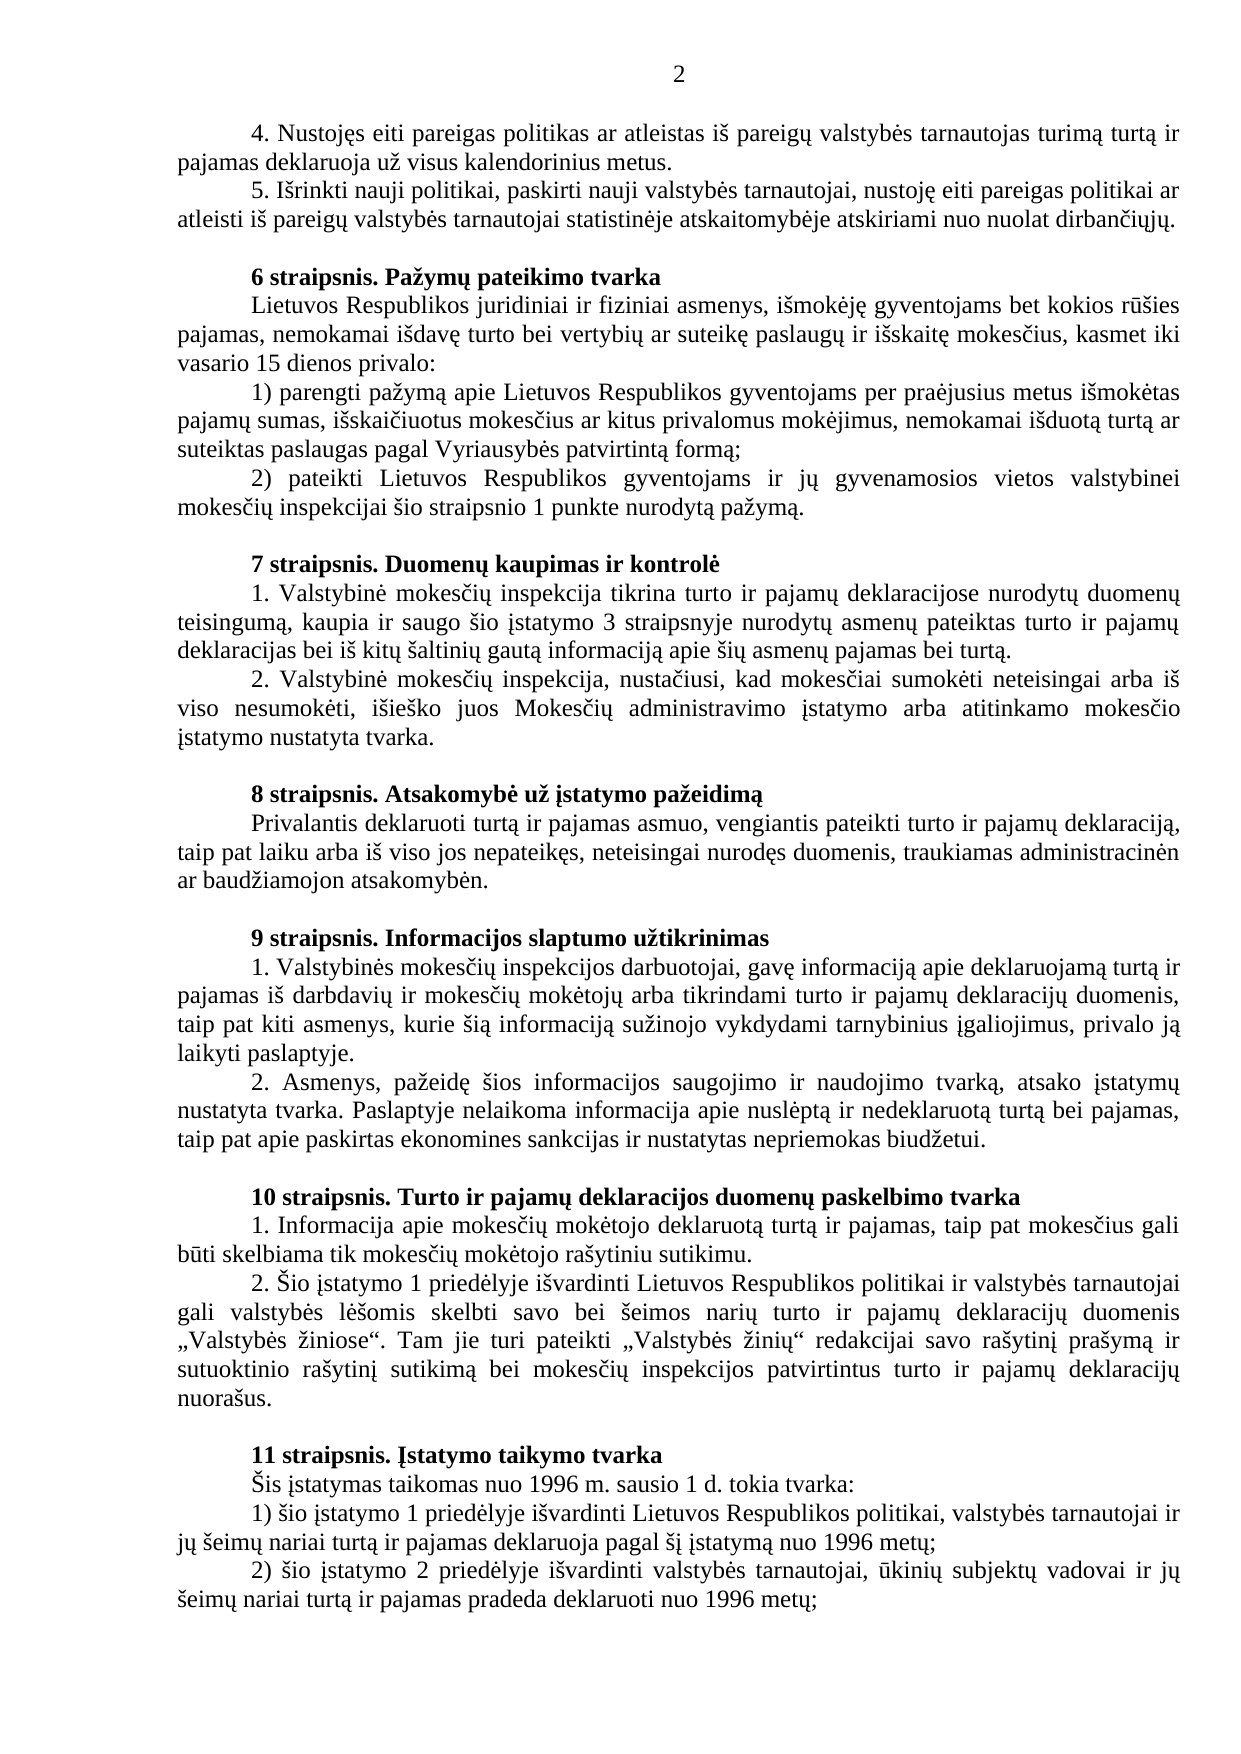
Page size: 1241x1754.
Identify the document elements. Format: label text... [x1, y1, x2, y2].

text 2) pateikti Lietuvos Respublikos gyventojams ir jų gyvenamosios vietos valstybinei mokesčių inspekcijai šio straipsnio 1 punkte nurodytą pažymą. [177, 463, 1181, 521]
text Privalantis deklaruoti turtą ir pajamas asmuo, vengiantis pateikti turto ir pajamų deklaraciją, taip pat laiku arba iš viso jos nepateikęs, neteisingai nurodęs duomenis, traukiamas administracinėn ar baudžiamojon atsakomybėn. [177, 808, 1181, 894]
text 10 straipsnis. Turto ir pajamų deklaracijos duomenų paskelbimo tvarka [177, 1182, 1181, 1211]
text 1) parengti pažymą apie Lietuvos Respublikos gyventojams per praėjusius metus išmokėtas pajamų sumas, išskaičiuotus mokesčius ar kitus privalomus mokėjimus, nemokamai išduotą turtą ar suteiktas paslaugas pagal Vyriausybės patvirtintą formą; [177, 377, 1181, 463]
text 9 straipsnis. Informacijos slaptumo užtikrinimas [177, 923, 1181, 952]
text 2. Šio įstatymo 1 priedėlyje išvardinti Lietuvos Respublikos politikai ir valstybės tarnautojai gali valstybės lėšomis skelbti savo bei šeimos narių turto ir pajamų deklaracijų duomenis „Valstybės žiniose“. Tam jie turi pateikti „Valstybės žinių“ redakcijai savo rašytinį prašymą ir sutuoktinio rašytinį sutikimą bei mokesčių inspekcijos patvirtintus turto ir pajamų deklaracijų nuorašus. [177, 1268, 1181, 1412]
text Šis įstatymas taikomas nuo 1996 m. sausio 1 d. tokia tvarka: [177, 1469, 1181, 1498]
text 1) šio įstatymo 1 priedėlyje išvardinti Lietuvos Respublikos politikai, valstybės tarnautojai ir jų šeimų nariai turtą ir pajamas deklaruoja pagal šį įstatymą nuo 1996 metų; [177, 1498, 1181, 1556]
text 1. Valstybinės mokesčių inspekcijos darbuotojai, gavę informaciją apie deklaruojamą turtą ir pajamas iš darbdavių ir mokesčių mokėtojų arba tikrindami turto ir pajamų deklaracijų duomenis, taip pat kiti asmenys, kurie šią informaciją sužinojo vykdydami tarnybinius įgaliojimus, privalo ją laikyti paslaptyje. [177, 952, 1181, 1067]
text Lietuvos Respublikos juridiniai ir fiziniai asmenys, išmokėję gyventojams bet kokios rūšies pajamas, nemokamai išdavę turto bei vertybių ar suteikę paslaugų ir išskaitę mokesčius, kasmet iki vasario 15 dienos privalo: [177, 291, 1181, 377]
text 5. Išrinkti nauji politikai, paskirti nauji valstybės tarnautojai, nustoję eiti pareigas politikai ar atleisti iš pareigų valstybės tarnautojai statistinėje atskaitomybėje atskiriami nuo nuolat dirbančiųjų. [177, 176, 1181, 233]
text 1. Valstybinė mokesčių inspekcija tikrina turto ir pajamų deklaracijose nurodytų duomenų teisingumą, kaupia ir saugo šio įstatymo 3 straipsnyje nurodytų asmenų pateiktas turto ir pajamų deklaracijas bei iš kitų šaltinių gautą informaciją apie šių asmenų pajamas bei turtą. [177, 578, 1181, 664]
text 8 straipsnis. Atsakomybė už įstatymo pažeidimą [177, 779, 1181, 808]
text 2. Valstybinė mokesčių inspekcija, nustačiusi, kad mokesčiai sumokėti neteisingai arba iš viso nesumokėti, išieško juos Mokesčių administravimo įstatymo arba atitinkamo mokesčio įstatymo nustatyta tvarka. [177, 664, 1181, 751]
text 2. Asmenys, pažeidę šios informacijos saugojimo ir naudojimo tvarką, atsako įstatymų nustatyta tvarka. Paslaptyje nelaikoma informacija apie nuslėptą ir nedeklaruotą turtą bei pajamas, taip pat apie paskirtas ekonomines sankcijas ir nustatytas nepriemokas biudžetui. [177, 1067, 1181, 1153]
text 1. Informacija apie mokesčių mokėtojo deklaruotą turtą ir pajamas, taip pat mokesčius gali būti skelbiama tik mokesčių mokėtojo rašytiniu sutikimu. [177, 1211, 1181, 1268]
text 4. Nustojęs eiti pareigas politikas ar atleistas iš pareigų valstybės tarnautojas turimą turtą ir pajamas deklaruoja už visus kalendorinius metus. [177, 118, 1181, 176]
text 6 straipsnis. Pažymų pateikimo tvarka [177, 262, 1181, 291]
text 11 straipsnis. Įstatymo taikymo tvarka [177, 1441, 1181, 1469]
text 7 straipsnis. Duomenų kaupimas ir kontrolė [177, 549, 1181, 578]
text 2) šio įstatymo 2 priedėlyje išvardinti valstybės tarnautojai, ūkinių subjektų vadovai ir jų šeimų nariai turtą ir pajamas pradeda deklaruoti nuo 1996 metų; [177, 1556, 1181, 1613]
